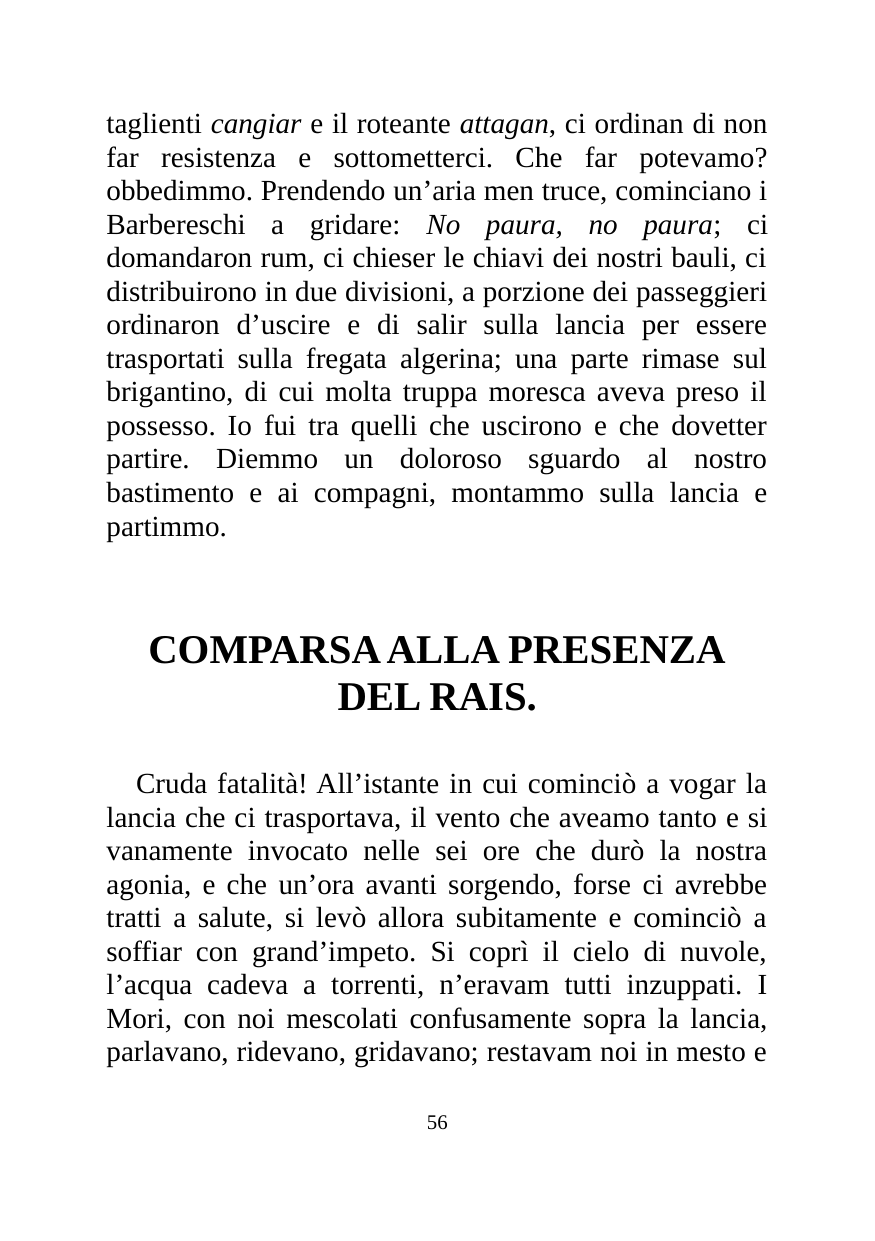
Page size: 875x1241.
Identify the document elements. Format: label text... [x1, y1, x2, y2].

text taglienti cangiar e il roteante attagan, ci ordinan di non far resistenza e sottometterci. Che far potevamo? obbedimmo. Prendendo un’aria men truce, cominciano i Barbereschi a gridare: No paura, no paura; ci domandaron rum, ci chieser le chiavi dei nostri bauli, ci distribuirono in due divisioni, a porzione dei passeggieri ordinaron d’uscire e di salir sulla lancia per essere trasportati sulla fregata algerina; una parte rimase sul brigantino, di cui molta truppa moresca aveva preso il possesso. Io fui tra quelli che uscirono e che dovetter partire. Diemmo un doloroso sguardo al nostro bastimento e ai compagni, montammo sulla lancia e partimmo. [106, 106, 768, 542]
text Cruda fatalità! All’istante in cui cominciò a vogar la lancia che ci trasportava, il vento che aveamo tanto e si vanamente invocato nelle sei ore che durò la nostra agonia, e che un’ora avanti sorgendo, forse ci avrebbe tratti a salute, si levò allora subitamente e cominciò a soffiar con grand’impeto. Si coprì il cielo di nuvole, l’acqua cadeva a torrenti, n’eravam tutti inzuppati. I Mori, con noi mescolati confusamente sopra la lancia, parlavano, ridevano, gridavano; restavam noi in mesto e [106, 766, 768, 1068]
subtitle Comparsa alla presenza del Rais. [106, 625, 768, 719]
